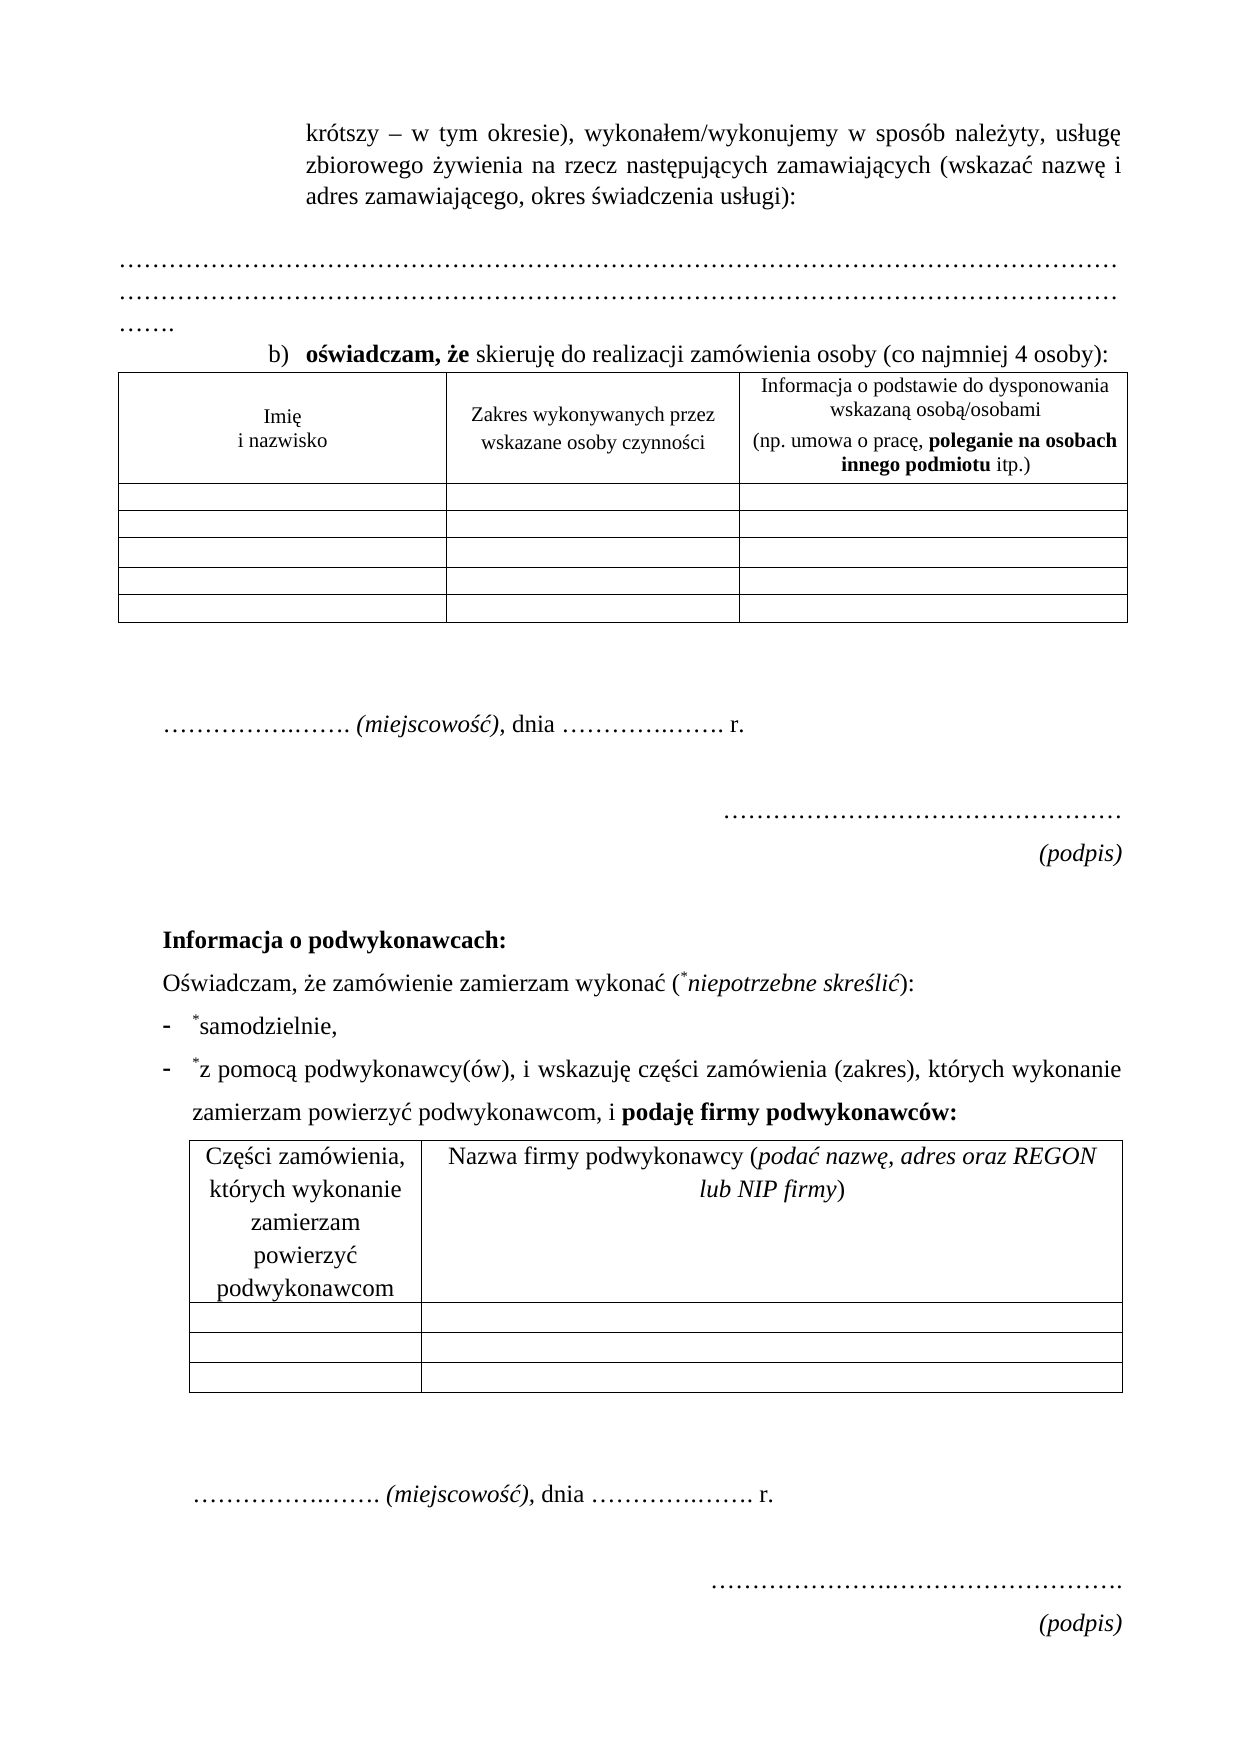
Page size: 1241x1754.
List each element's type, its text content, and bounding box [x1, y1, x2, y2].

text …………….……. (miejscowość), dnia ………….……. r. [118, 709, 1122, 738]
text Oświadczam, że zamówienie zamierzam wykonać (*niepotrzebne skreślić): [162, 968, 1122, 997]
table_cell [119, 484, 446, 510]
list *samodzielnie, [162, 1011, 1122, 1040]
table_cell [119, 538, 446, 567]
table_cell [740, 595, 1127, 622]
table_cell [447, 568, 739, 594]
table_cell [190, 1363, 421, 1392]
table_cell [740, 538, 1127, 567]
table_cell [447, 511, 739, 537]
text …………….……. (miejscowość), dnia ………….……. r. [192, 1479, 1122, 1508]
table_header Imię i nazwisko [119, 373, 446, 482]
table_cell [447, 595, 739, 622]
table_header Części zamówienia, których wykonanie zamierzam powierzyć podwykonawcom [190, 1141, 421, 1302]
table_header Zakres wykonywanych przez wskazane osoby czynności [447, 373, 739, 482]
table_cell [119, 511, 446, 537]
table_cell [119, 595, 446, 622]
table_cell [119, 568, 446, 594]
table_cell [190, 1333, 421, 1362]
list oświadczam, że skieruję do realizacji zamówienia osoby (co najmniej 4 osoby): [268, 339, 1122, 368]
table_cell [740, 484, 1127, 510]
text (podpis) [192, 1608, 1122, 1637]
table_cell [422, 1363, 1122, 1392]
text ………………….………………………. [192, 1565, 1122, 1594]
table_cell [190, 1303, 421, 1332]
list krótszy – w tym okresie), wykonałem/wykonujemy w sposób należyty, usługę zbiorowego żywienia na rzecz następujących zamawiających (wskazać nazwę i adres zamawiającego, okres świadczenia usługi): [268, 118, 1122, 210]
table_header Informacja o podstawie do dysponowania wskazaną osobą/osobami (np. umowa o pracę, poleganie na osobach innego podmiotu itp.) [740, 373, 1127, 482]
text …………………………………………………………………………………………………………………………………………………………………………………………………………………………. [118, 213, 1122, 336]
text ………………………………………… (podpis) [118, 795, 1122, 867]
table_cell [447, 484, 739, 510]
list *z pomocą podwykonawcy(ów), i wskazuję części zamówienia (zakres), których wykonanie zamierzam powierzyć podwykonawcom, i podaję firmy podwykonawców: [162, 1054, 1122, 1126]
table_cell [447, 538, 739, 567]
table_cell [740, 511, 1127, 537]
table_cell [422, 1303, 1122, 1332]
table_cell [740, 568, 1127, 594]
text Informacja o podwykonawcach: [162, 925, 1122, 953]
table_cell [422, 1333, 1122, 1362]
table_header Nazwa firmy podwykonawcy (podać nazwę, adres oraz REGON lub NIP firmy) [422, 1141, 1122, 1302]
